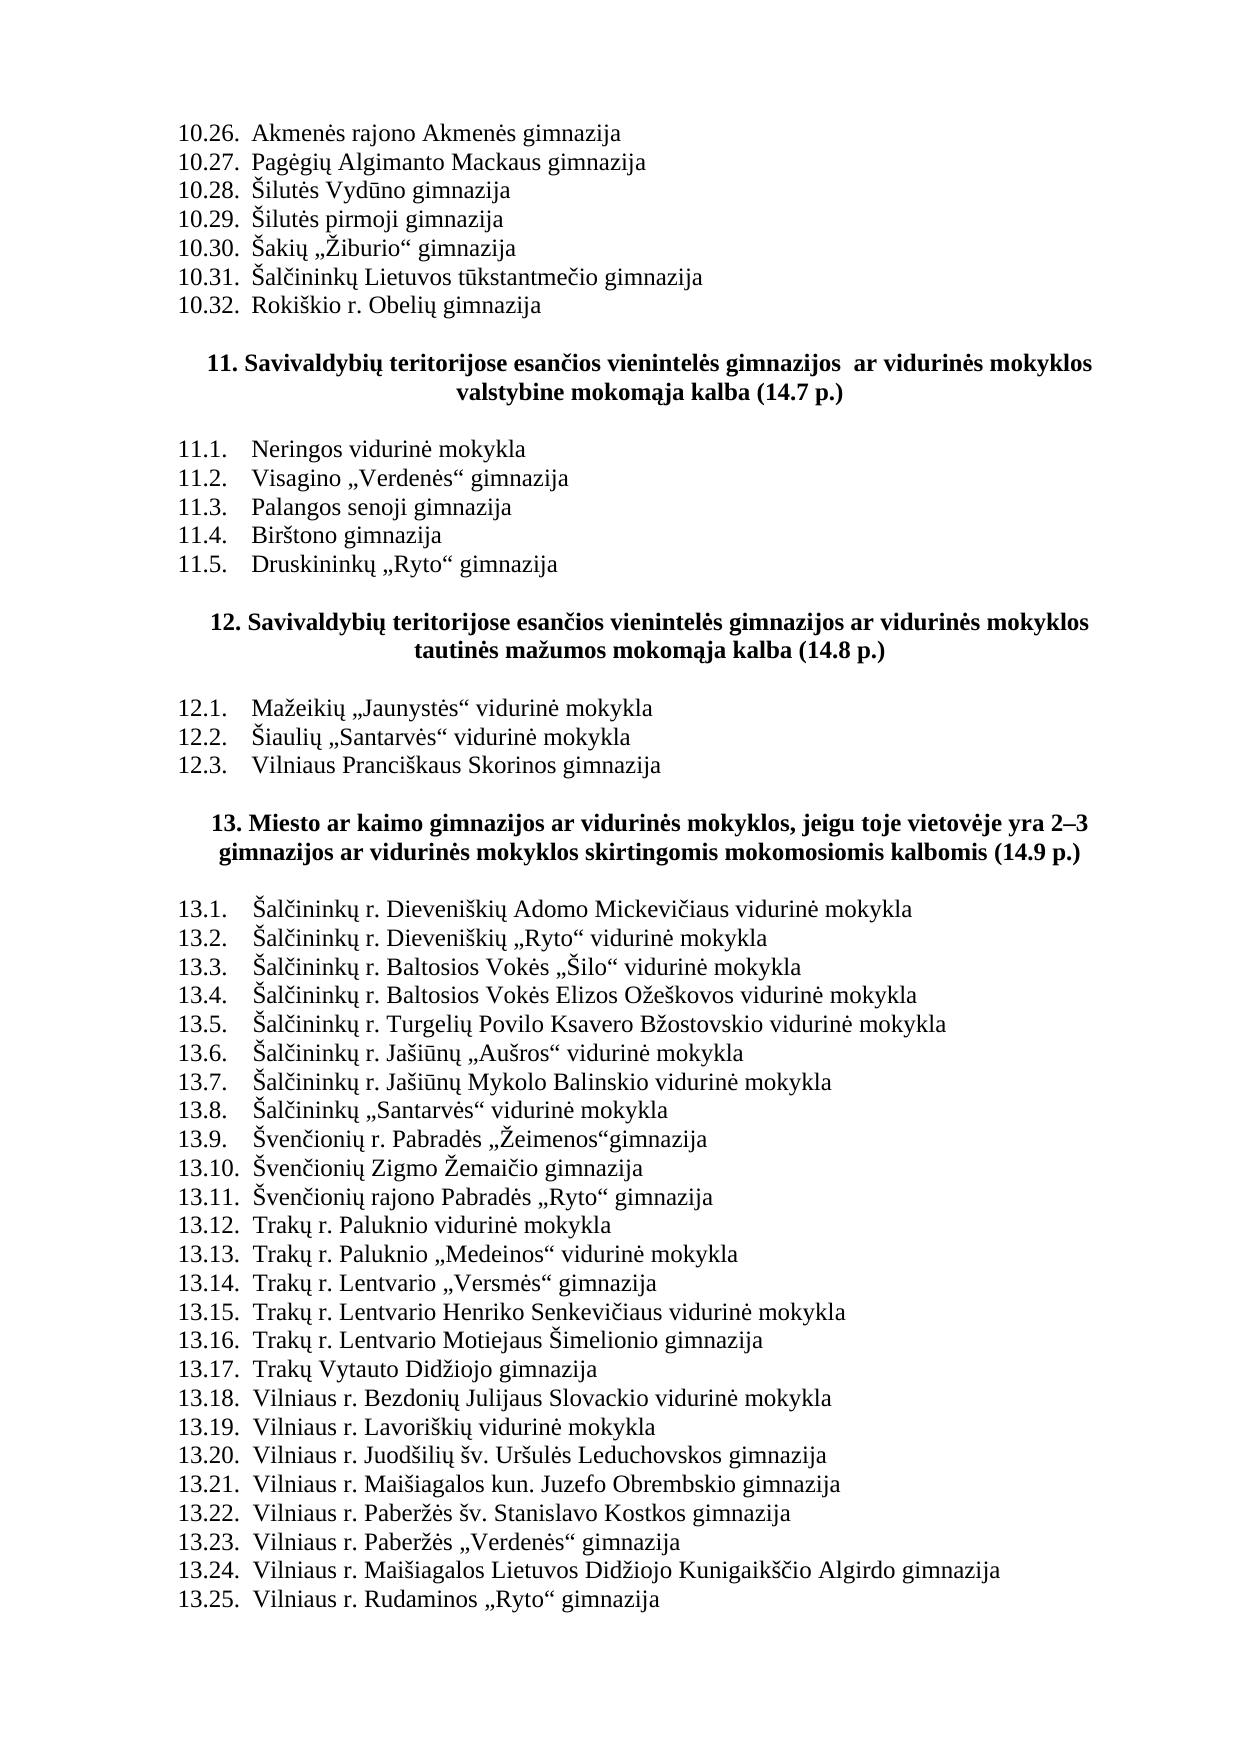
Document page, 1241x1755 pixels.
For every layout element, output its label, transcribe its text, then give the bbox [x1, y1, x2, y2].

text 13.9. Švenčionių r. Pabradės „Žeimenos“gimnazija [177, 1124, 1122, 1153]
text 13.12. Trakų r. Paluknio vidurinė mokykla [177, 1211, 1122, 1239]
text 11. Savivaldybių teritorijose esančios vienintelės gimnazijos ar vidurinės mokyklos valstybine mokomąja kalba (14.7 p.) [177, 348, 1122, 406]
text 13. Miesto ar kaimo gimnazijos ar vidurinės mokyklos, jeigu toje vietovėje yra 2–3 gimnazijos ar vidurinės mokyklos skirtingomis mokomosiomis kalbomis (14.9 p.) [177, 808, 1122, 866]
text 13.4. Šalčininkų r. Baltosios Vokės Elizos Ožeškovos vidurinė mokykla [177, 981, 1122, 1009]
text 13.2. Šalčininkų r. Dieveniškių „Ryto“ vidurinė mokykla [177, 923, 1122, 952]
text 13.11. Švenčionių rajono Pabradės „Ryto“ gimnazija [177, 1182, 1122, 1211]
text 11.2. Visagino „Verdenės“ gimnazija [177, 463, 1122, 492]
text 10.28. Šilutės Vydūno gimnazija [177, 176, 1122, 204]
text 13.25. Vilniaus r. Rudaminos „Ryto“ gimnazija [177, 1584, 1122, 1613]
text 13.3. Šalčininkų r. Baltosios Vokės „Šilo“ vidurinė mokykla [177, 952, 1122, 981]
text 13.21. Vilniaus r. Maišiagalos kun. Juzefo Obrembskio gimnazija [177, 1469, 1122, 1498]
text 13.15. Trakų r. Lentvario Henriko Senkevičiaus vidurinė mokykla [177, 1297, 1122, 1326]
text 13.22. Vilniaus r. Paberžės šv. Stanislavo Kostkos gimnazija [177, 1498, 1122, 1527]
text 13.14. Trakų r. Lentvario „Versmės“ gimnazija [177, 1268, 1122, 1297]
text 13.5. Šalčininkų r. Turgelių Povilo Ksavero Bžostovskio vidurinė mokykla [177, 1009, 1122, 1038]
text 12.2. Šiaulių „Santarvės“ vidurinė mokykla [177, 722, 1122, 751]
text 13.16. Trakų r. Lentvario Motiejaus Šimelionio gimnazija [177, 1326, 1122, 1354]
text 10.26. Akmenės rajono Akmenės gimnazija [177, 118, 1122, 147]
text 12.1. Mažeikių „Jaunystės“ vidurinė mokykla [177, 693, 1122, 722]
text 13.10. Švenčionių Zigmo Žemaičio gimnazija [177, 1153, 1122, 1182]
text 13.7. Šalčininkų r. Jašiūnų Mykolo Balinskio vidurinė mokykla [177, 1067, 1122, 1096]
text 11.5. Druskininkų „Ryto“ gimnazija [177, 549, 1122, 578]
text 11.4. Birštono gimnazija [177, 521, 1122, 549]
text 10.32. Rokiškio r. Obelių gimnazija [177, 291, 1122, 319]
text 13.1. Šalčininkų r. Dieveniškių Adomo Mickevičiaus vidurinė mokykla [177, 894, 1122, 923]
text 11.1. Neringos vidurinė mokykla [177, 434, 1122, 463]
text 13.23. Vilniaus r. Paberžės „Verdenės“ gimnazija [177, 1527, 1122, 1556]
text 12. Savivaldybių teritorijose esančios vienintelės gimnazijos ar vidurinės mokyklos tautinės mažumos mokomąja kalba (14.8 p.) [177, 607, 1122, 664]
text 13.8. Šalčininkų „Santarvės“ vidurinė mokykla [177, 1096, 1122, 1124]
text 13.6. Šalčininkų r. Jašiūnų „Aušros“ vidurinė mokykla [177, 1038, 1122, 1067]
text 13.13. Trakų r. Paluknio „Medeinos“ vidurinė mokykla [177, 1239, 1122, 1268]
text 13.24. Vilniaus r. Maišiagalos Lietuvos Didžiojo Kunigaikščio Algirdo gimnazija [177, 1556, 1122, 1584]
text 10.30. Šakių „Žiburio“ gimnazija [177, 233, 1122, 262]
text 10.29. Šilutės pirmoji gimnazija [177, 204, 1122, 233]
text 10.31. Šalčininkų Lietuvos tūkstantmečio gimnazija [177, 262, 1122, 291]
text 13.17. Trakų Vytauto Didžiojo gimnazija [177, 1354, 1122, 1383]
text 11.3. Palangos senoji gimnazija [177, 492, 1122, 521]
text 13.20. Vilniaus r. Juodšilių šv. Uršulės Leduchovskos gimnazija [177, 1441, 1122, 1469]
text 13.18. Vilniaus r. Bezdonių Julijaus Slovackio vidurinė mokykla [177, 1383, 1122, 1412]
text 10.27. Pagėgių Algimanto Mackaus gimnazija [177, 147, 1122, 176]
text 12.3. Vilniaus Pranciškaus Skorinos gimnazija [177, 751, 1122, 779]
text 13.19. Vilniaus r. Lavoriškių vidurinė mokykla [177, 1412, 1122, 1441]
